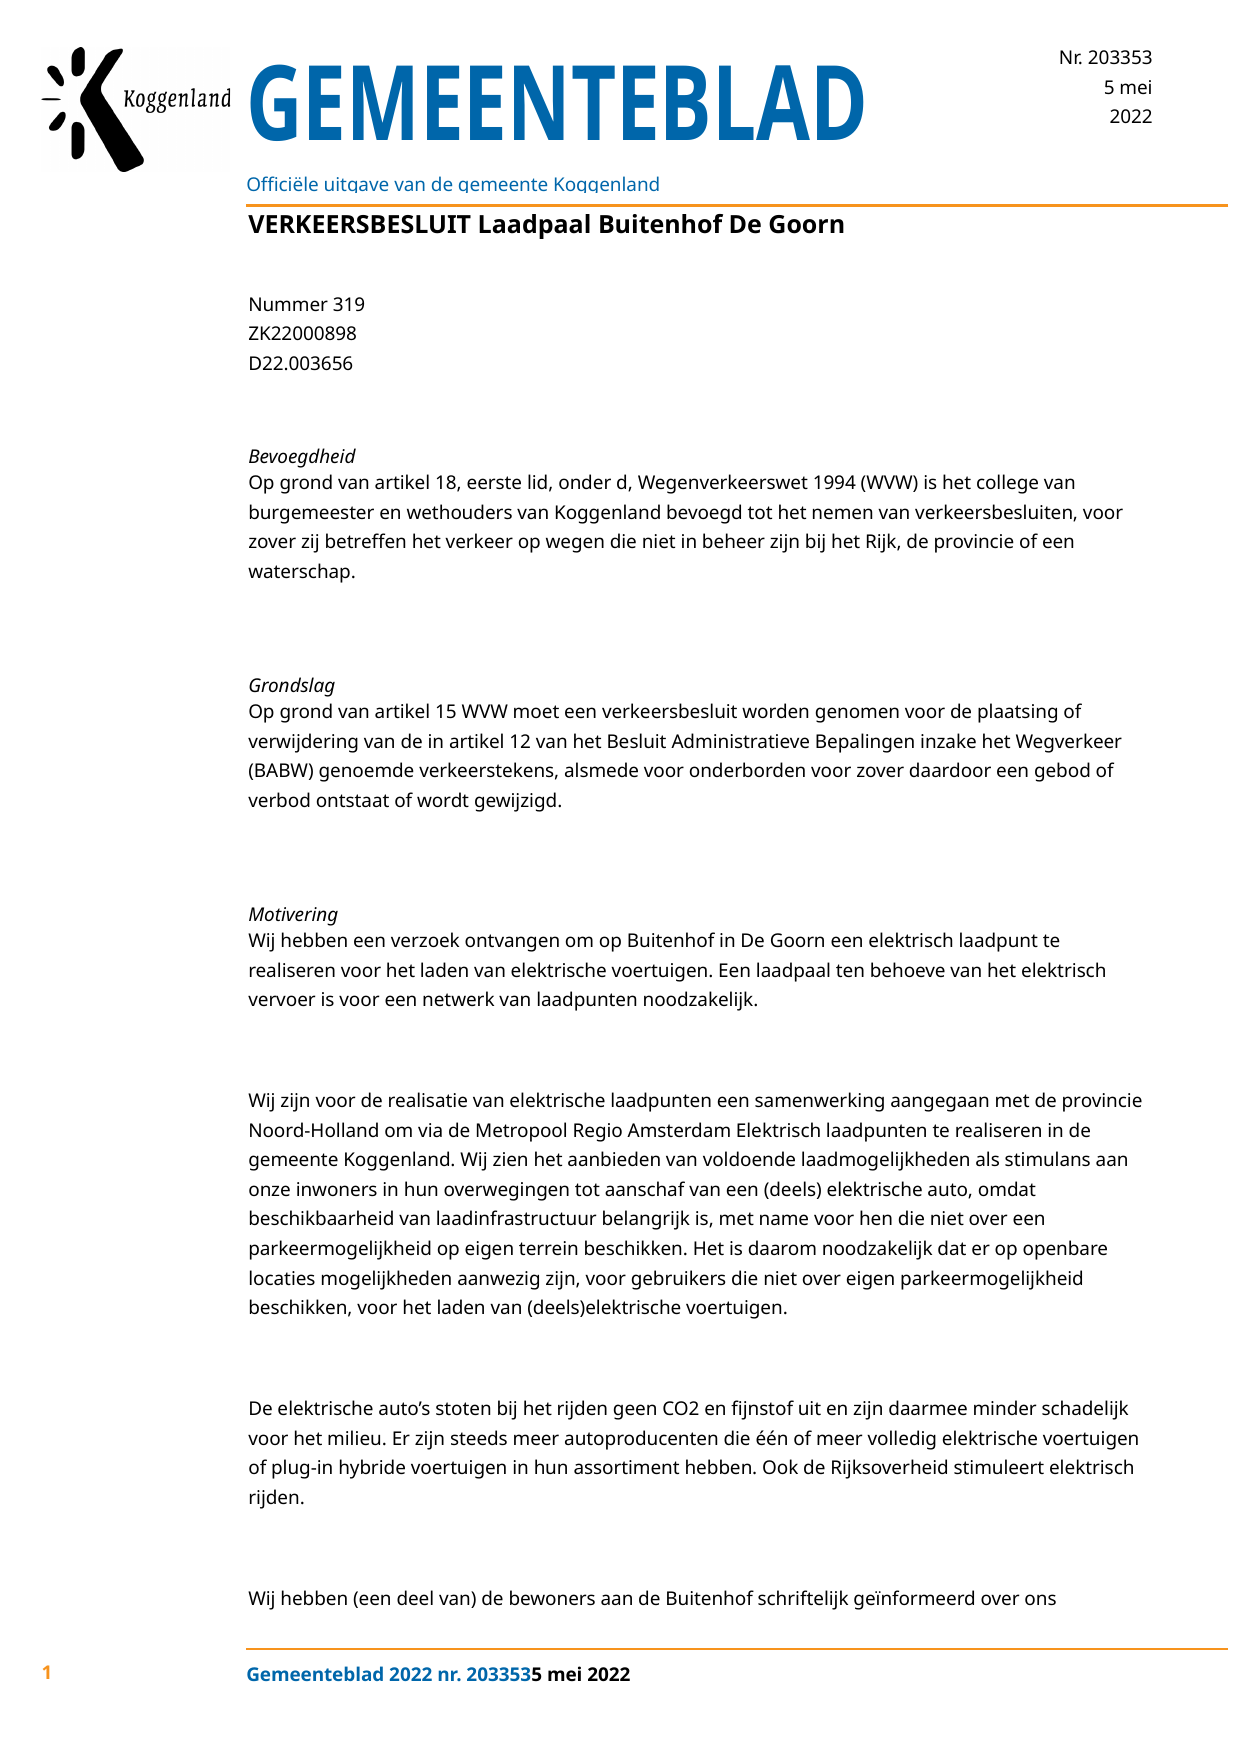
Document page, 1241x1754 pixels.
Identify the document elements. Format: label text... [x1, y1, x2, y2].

picture [41, 47, 231, 172]
text Wij zijn voor de realisatie van elektrische laadpunten een samenwerking aangegaan met de provincie Noord-Holland om via de Metropool Regio Amsterdam Elektrisch laadpunten te realiseren in de gemeente Koggenland. Wij zien het aanbieden van voldoende laadmogelijkheden als stimulans aan onze inwoners in hun overwegingen tot aanschaf van een (deels) elektrische auto, omdat beschikbaarheid van laadinfrastructuur belangrijk is, met name voor hen die niet over een parkeermogelijkheid op eigen terrein beschikken. Het is daarom noodzakelijk dat er op openbare locaties mogelijkheden aanwezig zijn, voor gebruikers die niet over eigen parkeermogelijkheid beschikken, voor het laden van (deels)elektrische voertuigen. [248, 1087, 1152, 1320]
text Wij hebben (een deel van) de bewoners aan de Buitenhof schriftelijk geïnformeerd over ons [248, 1585, 1152, 1610]
text VERKEERSBESLUIT Laadpaal Buitenhof De Goorn [248, 207, 1152, 241]
text ZK22000898 [248, 321, 1152, 346]
text Motivering [248, 901, 1152, 927]
text Wij hebben een verzoek ontvangen om op Buitenhof in De Goorn een elektrisch laadpunt te realiseren voor het laden van elektrische voertuigen. Een laadpaal ten behoeve van het elektrisch vervoer is voor een netwerk van laadpunten noodzakelijk. [248, 927, 1152, 1012]
text Nummer 319 [248, 291, 1152, 317]
text D22.003656 [248, 350, 1152, 376]
text Bevoegdheid [248, 444, 1152, 469]
text De elektrische auto’s stoten bij het rijden geen CO2 en fijnstof uit en zijn daarmee minder schadelijk voor het milieu. Er zijn steeds meer autoproducenten die één of meer volledig elektrische voertuigen of plug-in hybride voertuigen in hun assortiment hebben. Ook de Rijksoverheid stimuleert elektrisch rijden. [248, 1395, 1152, 1509]
text Op grond van artikel 18, eerste lid, onder d, Wegenverkeerswet 1994 (WVW) is het college van burgemeester en wethouders van Koggenland bevoegd tot het nemen van verkeersbesluiten, voor zover zij betreffen het verkeer op wegen die niet in beheer zijn bij het Rijk, de provincie of een waterschap. [248, 469, 1152, 584]
text Grondslag [248, 673, 1152, 698]
text Op grond van artikel 15 WVW moet een verkeersbesluit worden genomen voor de plaatsing of verwijdering van de in artikel 12 van het Besluit Administratieve Bepalingen inzake het Wegverkeer (BABW) genoemde verkeerstekens, alsmede voor onderborden voor zover daardoor een gebod of verbod ontstaat of wordt gewijzigd. [248, 698, 1152, 813]
